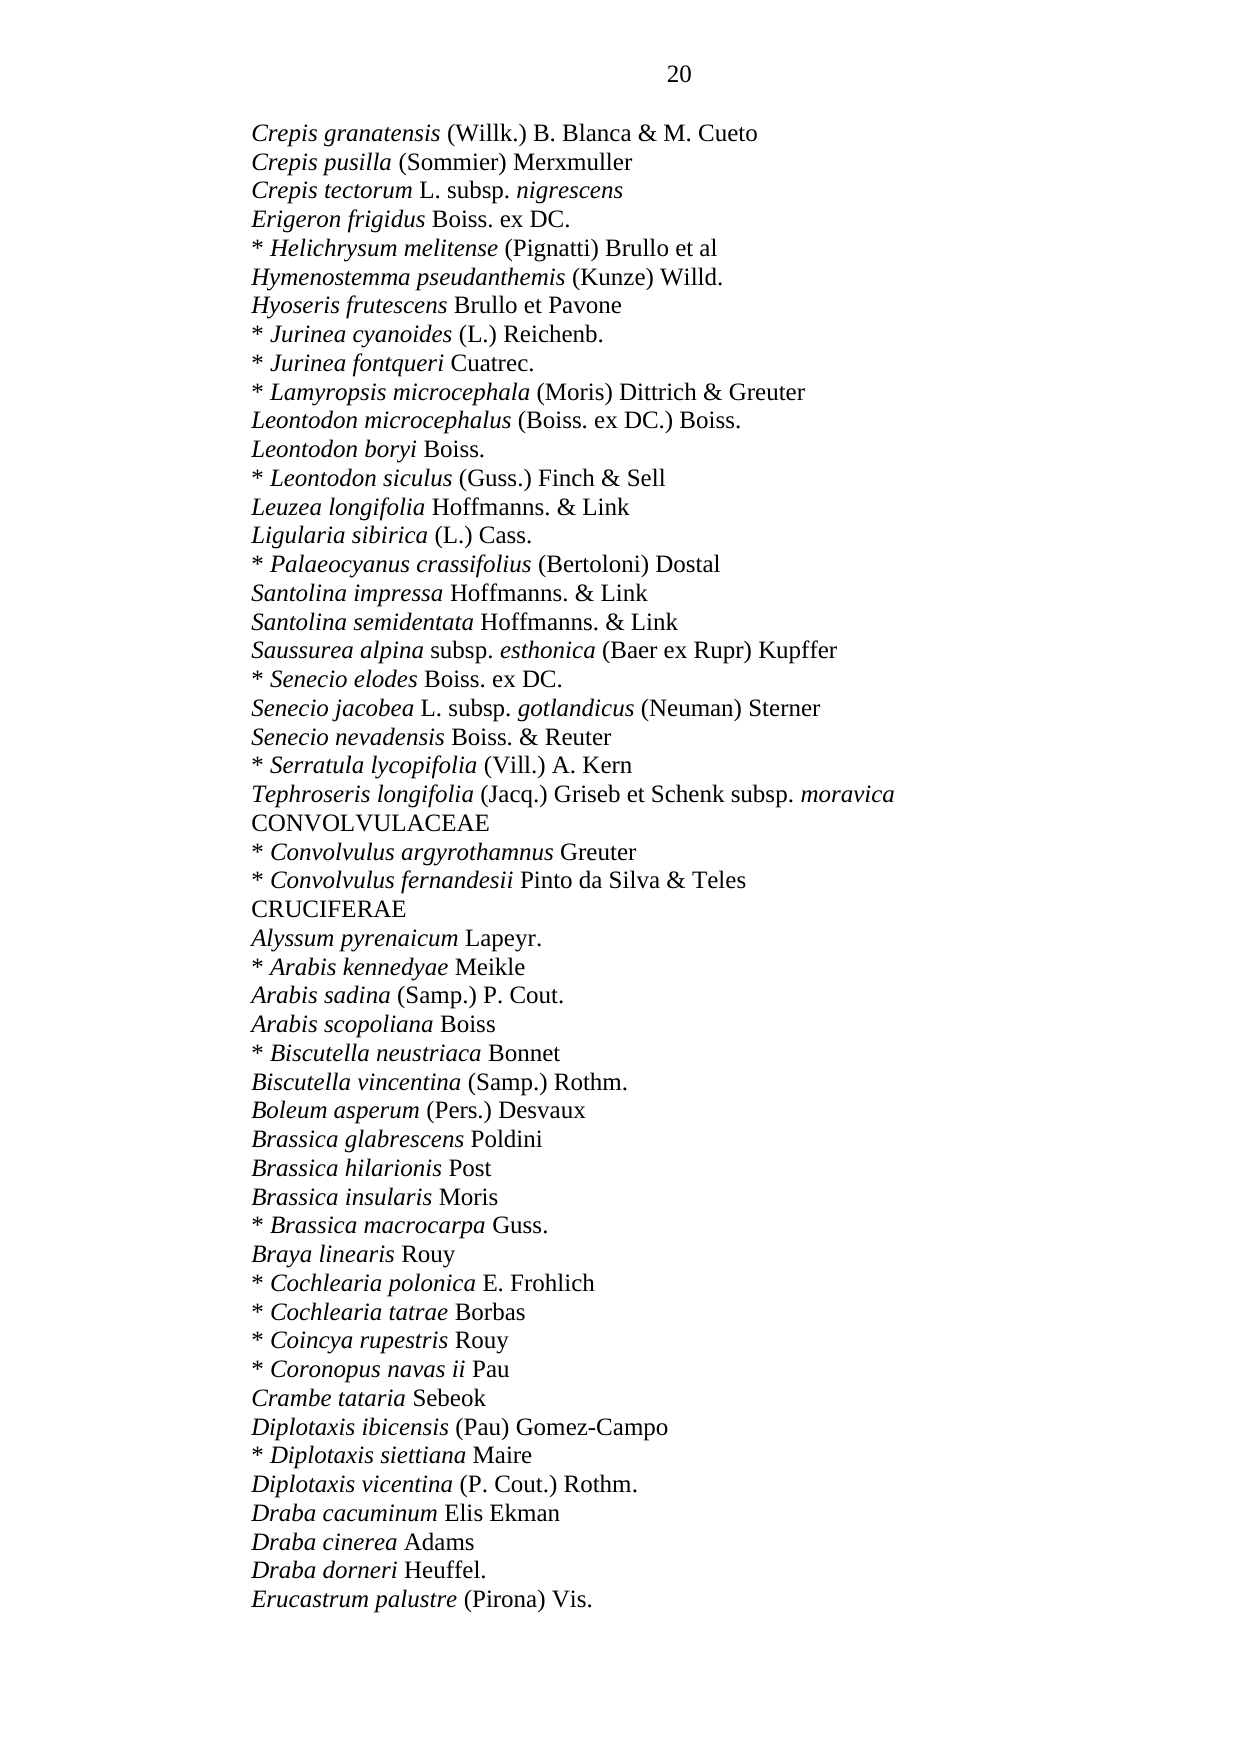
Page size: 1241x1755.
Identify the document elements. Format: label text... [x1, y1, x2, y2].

text * Palaeocyanus crassifolius (Bertoloni) Dostal [177, 549, 1181, 578]
text Crepis tectorum L. subsp. nigrescens [177, 176, 1181, 204]
text Tephroseris longifolia (Jacq.) Griseb et Schenk subsp. moravica [177, 779, 1181, 808]
text Crambe tataria Sebeok [177, 1383, 1181, 1412]
text Ligularia sibirica (L.) Cass. [177, 521, 1181, 549]
text Diplotaxis ibicensis (Pau) Gomez-Campo [177, 1412, 1181, 1441]
text Draba cinerea Adams [177, 1527, 1181, 1556]
text * Arabis kennedyae Meikle [177, 952, 1181, 981]
text * Leontodon siculus (Guss.) Finch & Sell [177, 463, 1181, 492]
text Arabis sadina (Samp.) P. Cout. [177, 981, 1181, 1009]
text Santolina semidentata Hoffmanns. & Link [177, 607, 1181, 636]
text Brassica glabrescens Poldini [177, 1124, 1181, 1153]
text Santolina impressa Hoffmanns. & Link [177, 578, 1181, 607]
text Senecio nevadensis Boiss. & Reuter [177, 722, 1181, 751]
text Draba dorneri Heuffel. [177, 1556, 1181, 1584]
text * Convolvulus fernandesii Pinto da Silva & Teles [177, 866, 1181, 894]
text * Coronopus navas ii Pau [177, 1354, 1181, 1383]
text * Jurinea fontqueri Cuatrec. [177, 348, 1181, 377]
text * Cochlearia tatrae Borbas [177, 1297, 1181, 1326]
text Erucastrum palustre (Pirona) Vis. [177, 1584, 1181, 1613]
text Braya linearis Rouy [177, 1239, 1181, 1268]
text * Diplotaxis siettiana Maire [177, 1441, 1181, 1469]
text CRUCIFERAE [177, 894, 1181, 923]
text Boleum asperum (Pers.) Desvaux [177, 1096, 1181, 1124]
text Hymenostemma pseudanthemis (Kunze) Willd. [177, 262, 1181, 291]
text Biscutella vincentina (Samp.) Rothm. [177, 1067, 1181, 1096]
text Hyoseris frutescens Brullo et Pavone [177, 291, 1181, 319]
text * Helichrysum melitense (Pignatti) Brullo et al [177, 233, 1181, 262]
text Leuzea longifolia Hoffmanns. & Link [177, 492, 1181, 521]
text Brassica insularis Moris [177, 1182, 1181, 1211]
text Leontodon boryi Boiss. [177, 434, 1181, 463]
text Brassica hilarionis Post [177, 1153, 1181, 1182]
text * Cochlearia polonica E. Frohlich [177, 1268, 1181, 1297]
text Leontodon microcephalus (Boiss. ex DC.) Boiss. [177, 406, 1181, 434]
text Crepis granatensis (Willk.) B. Blanca & M. Cueto [177, 118, 1181, 147]
text Alyssum pyrenaicum Lapeyr. [177, 923, 1181, 952]
text * Convolvulus argyrothamnus Greuter [177, 837, 1181, 866]
text * Serratula lycopifolia (Vill.) A. Kern [177, 751, 1181, 779]
text Arabis scopoliana Boiss [177, 1009, 1181, 1038]
text * Biscutella neustriaca Bonnet [177, 1038, 1181, 1067]
text Crepis pusilla (Sommier) Merxmuller [177, 147, 1181, 176]
text CONVOLVULACEAE [177, 808, 1181, 837]
text Diplotaxis vicentina (P. Cout.) Rothm. [177, 1469, 1181, 1498]
text Erigeron frigidus Boiss. ex DC. [177, 204, 1181, 233]
text * Senecio elodes Boiss. ex DC. [177, 664, 1181, 693]
text Senecio jacobea L. subsp. gotlandicus (Neuman) Sterner [177, 693, 1181, 722]
text * Jurinea cyanoides (L.) Reichenb. [177, 319, 1181, 348]
text Draba cacuminum Elis Ekman [177, 1498, 1181, 1527]
text * Lamyropsis microcephala (Moris) Dittrich & Greuter [177, 377, 1181, 406]
text * Brassica macrocarpa Guss. [177, 1211, 1181, 1239]
text * Coincya rupestris Rouy [177, 1326, 1181, 1354]
text Saussurea alpina subsp. esthonica (Baer ex Rupr) Kupffer [177, 636, 1181, 664]
